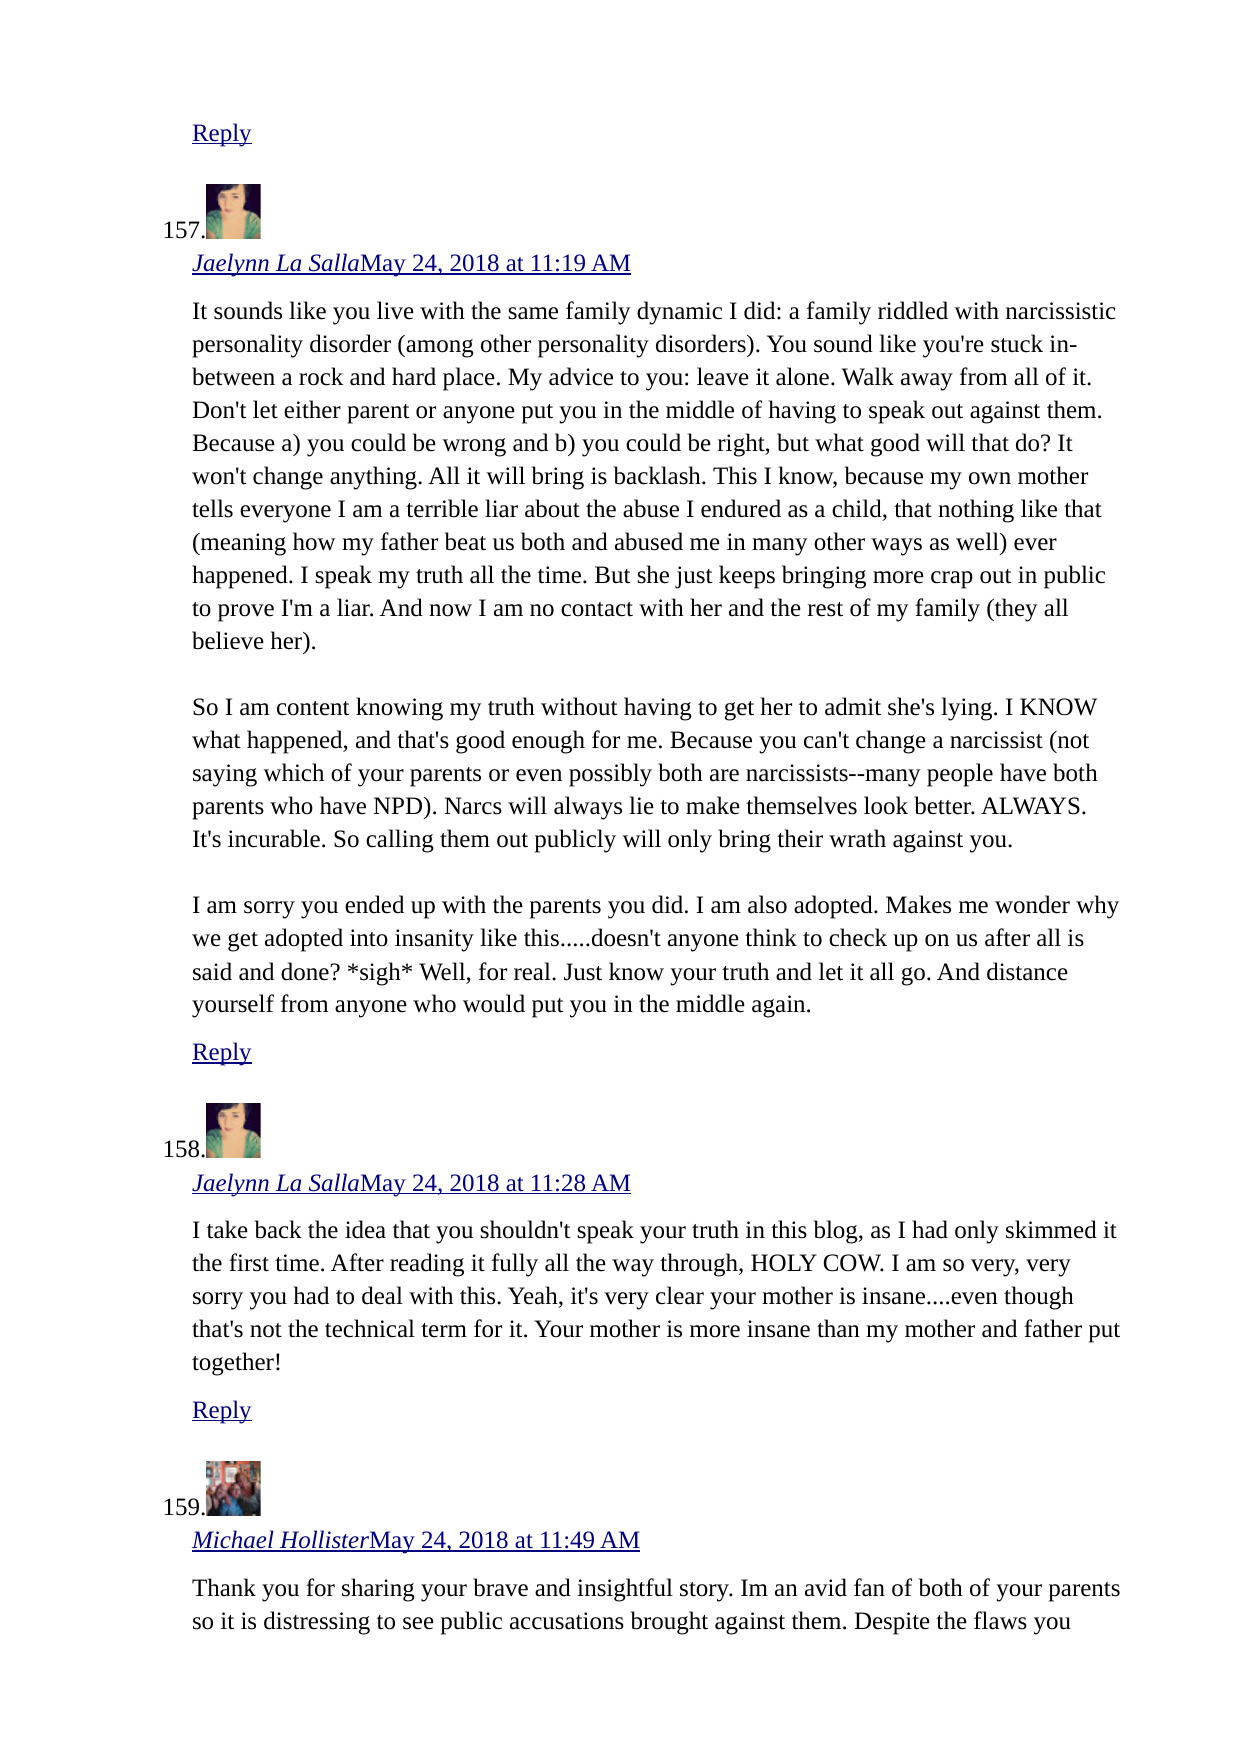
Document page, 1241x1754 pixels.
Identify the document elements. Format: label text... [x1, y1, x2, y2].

list Jaelynn La SallaMay 24, 2018 at 11:19 AM [162, 248, 1122, 277]
list Michael HollisterMay 24, 2018 at 11:49 AM [162, 1525, 1122, 1554]
list Jaelynn La SallaMay 24, 2018 at 11:28 AM [162, 1168, 1122, 1196]
picture [206, 1461, 261, 1516]
list Reply [162, 118, 1122, 147]
picture [206, 184, 261, 239]
list Reply [162, 1037, 1122, 1066]
list Thank you for sharing your brave and insightful story. Im an avid fan of both of your parents so it is distressing to see public accusations brought against them. Despite the flaws you [162, 1573, 1122, 1635]
list It sounds like you live with the same family dynamic I did: a family riddled with narcissistic personality disorder (among other personality disorders). You sound like you're stuck in-between a rock and hard place. My advice to you: leave it alone. Walk away from all of it. Don't let either parent or anyone put you in the middle of having to speak out against them. Because a) you could be wrong and b) you could be right, but what good will that do? It won't change anything. All it will bring is backlash. This I know, because my own mother tells everyone I am a terrible liar about the abuse I endured as a child, that nothing like that (meaning how my father beat us both and abused me in many other ways as well) ever happened. I speak my truth all the time. But she just keeps bringing more crap out in public to prove I'm a liar. And now I am no contact with her and the rest of my family (they all believe her). So I am content knowing my truth without having to get her to admit she's lying. I KNOW what happened, and that's good enough for me. Because you can't change a narcissist (not saying which of your parents or even possibly both are narcissists--many people have both parents who have NPD). Narcs will always lie to make themselves look better. ALWAYS. It's incurable. So calling them out publicly will only bring their wrath against you. I am sorry you ended up with the parents you did. I am also adopted. Makes me wonder why we get adopted into insanity like this.....doesn't anyone think to check up on us after all is said and done? *sigh* Well, for real. Just know your truth and let it all go. And distance yourself from anyone who would put you in the middle again. [162, 296, 1122, 1018]
list I take back the idea that you shouldn't speak your truth in this blog, as I had only skimmed it the first time. After reading it fully all the way through, HOLY COW. I am so very, very sorry you had to deal with this. Yeah, it's very clear your mother is insane....even though that's not the technical term for it. Your mother is more insane than my mother and father put together! [162, 1215, 1122, 1376]
list Reply [162, 1395, 1122, 1424]
picture [206, 1103, 261, 1158]
